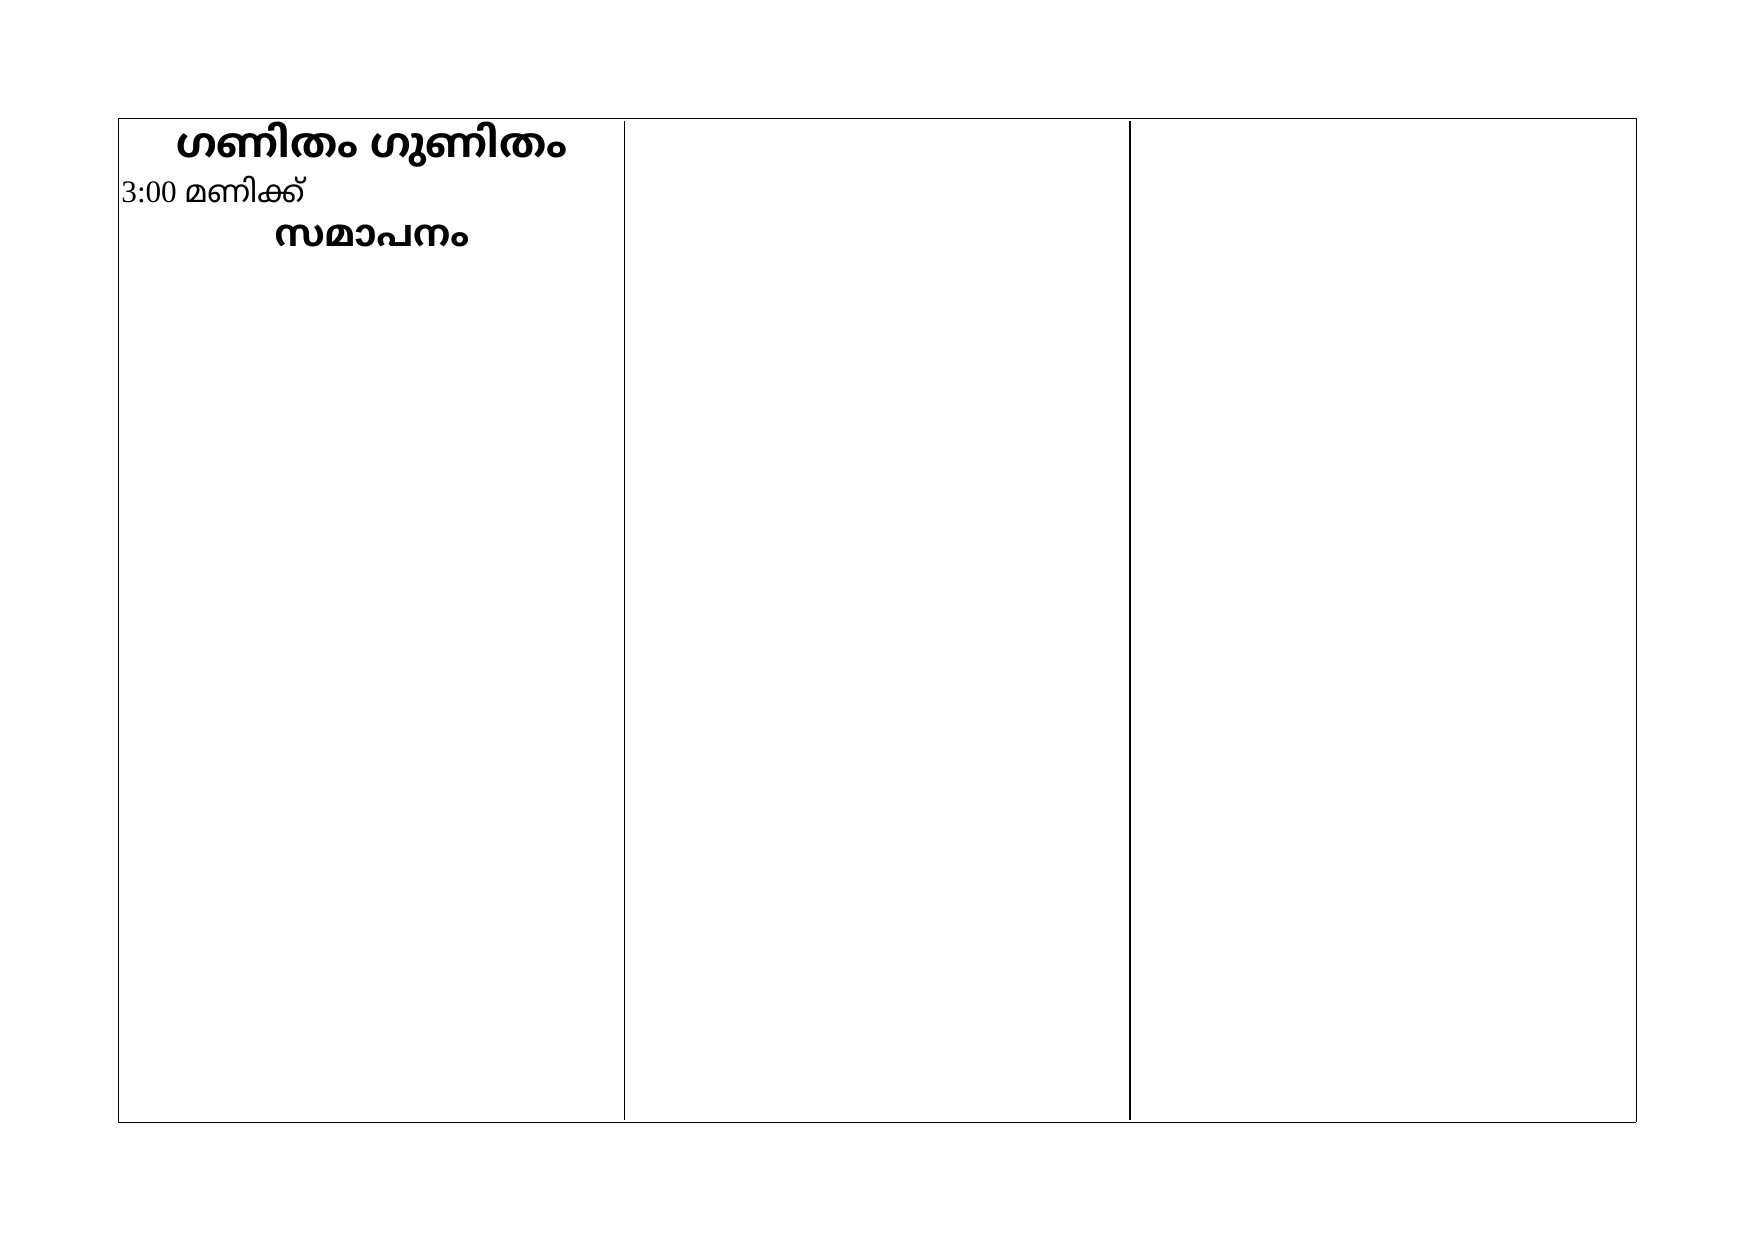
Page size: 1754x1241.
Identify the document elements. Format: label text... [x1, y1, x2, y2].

text 3:00 മണിക്ക് [121, 173, 622, 214]
text ഗണിതം ഗുണിതം [121, 121, 622, 173]
text സമാപനം [121, 214, 622, 261]
